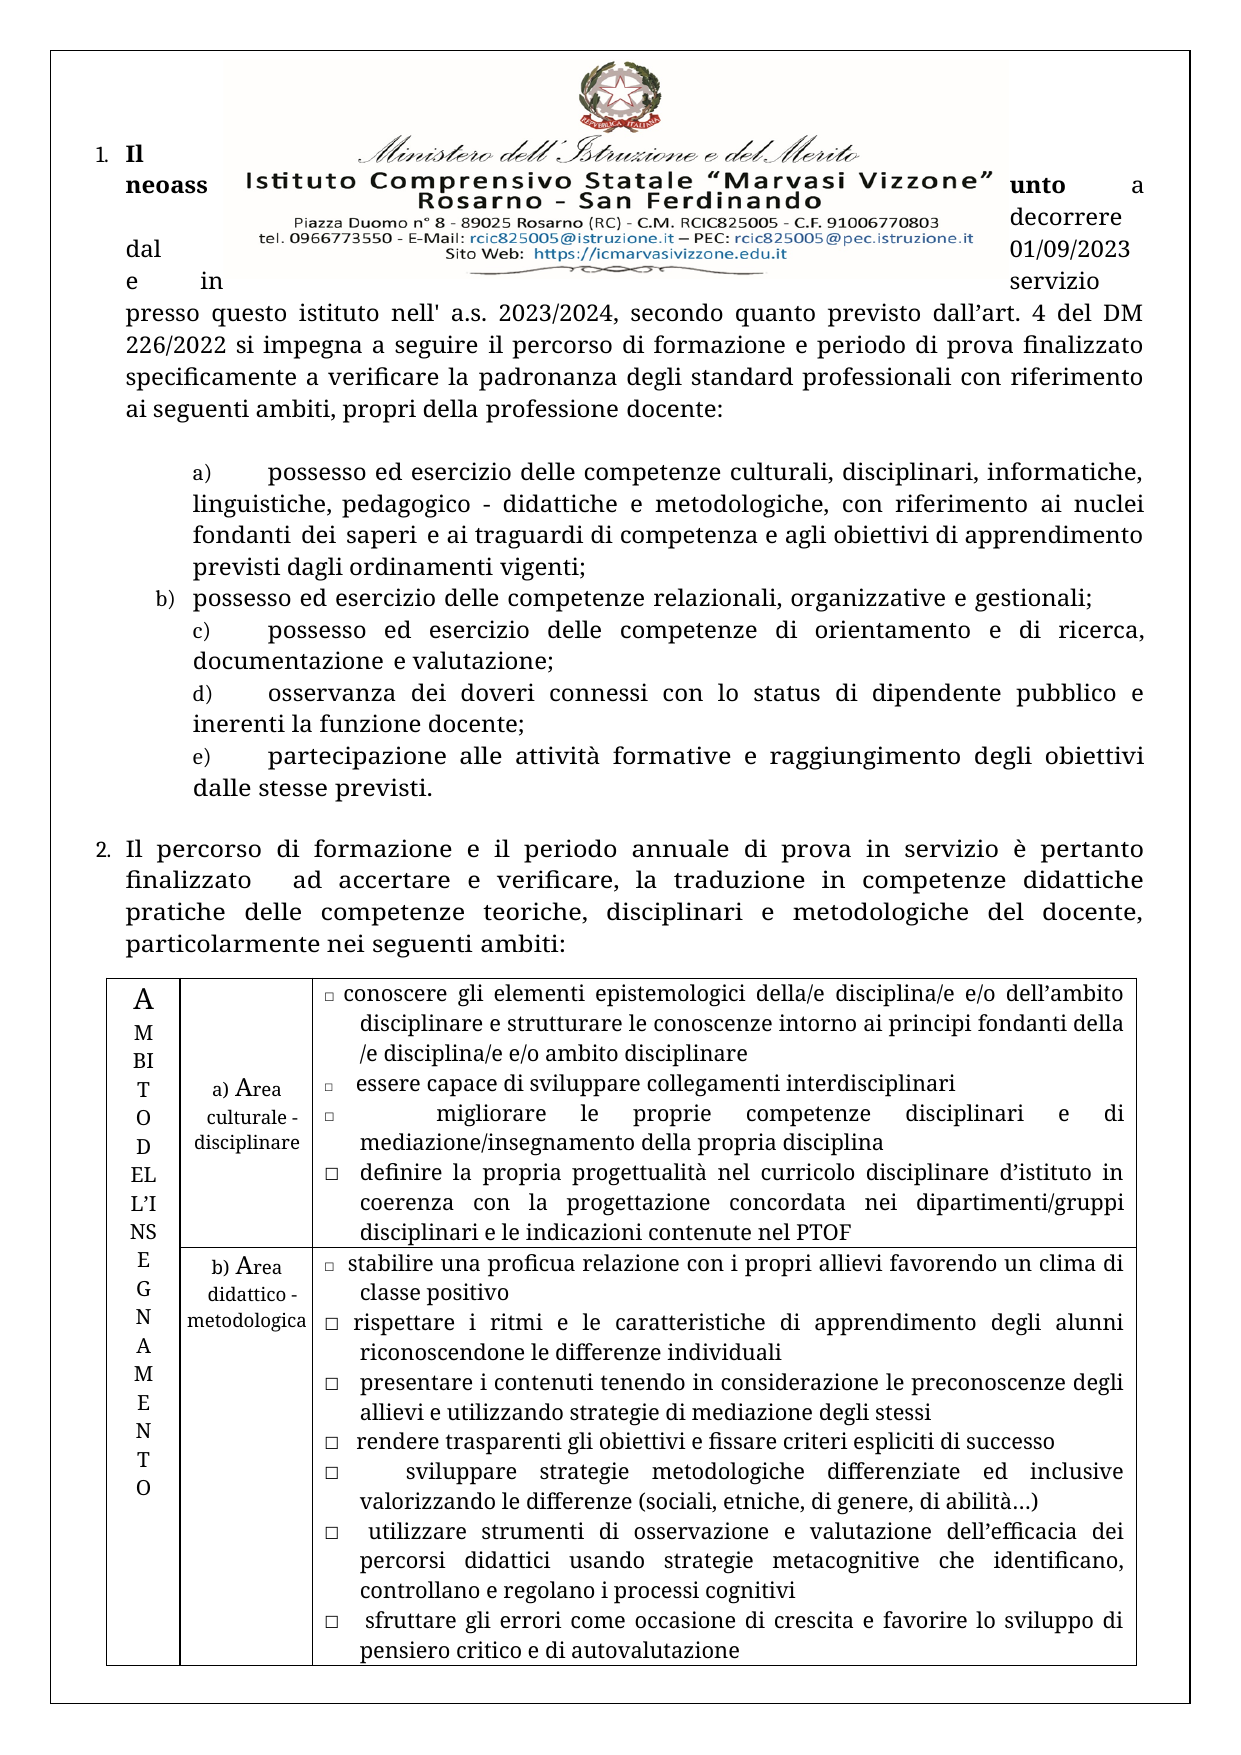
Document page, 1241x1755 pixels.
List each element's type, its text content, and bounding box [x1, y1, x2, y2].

table_header ☐ conoscere gli elementi epistemologici della/e disciplina/e e/o dell’ambito disciplinare e strutturare le conoscenze intorno ai principi fondanti della /e disciplina/e e/o ambito disciplinare ☐ essere capace di sviluppare collegamenti interdisciplinari ☐ migliorare le proprie competenze disciplinari e di mediazione/insegnamento della propria disciplina ☐ definire la propria progettualità nel curricolo disciplinare d’istituto in coerenza con la progettazione concordata nei dipartimenti/gruppi disciplinari e le indicazioni contenute nel PTOF [313, 979, 1136, 1247]
list partecipazione alle attività formative e raggiungimento degli obiettivi dalle stesse previsti. [193, 740, 1144, 803]
list possesso ed esercizio delle competenze culturali, disciplinari, informatiche, linguistiche, pedagogico - didattiche e metodologiche, con riferimento ai nuclei fondanti dei saperi e ai traguardi di competenza e agli obiettivi di apprendimento previsti dagli ordinamenti vigenti; [193, 456, 1144, 582]
table_cell b) Area didattico - metodologica [181, 1248, 312, 1665]
list possesso ed esercizio delle competenze di orientamento e di ricerca, documentazione e valutazione; [193, 614, 1144, 676]
list possesso ed esercizio delle competenze relazionali, organizzative e gestionali; [155, 582, 1144, 614]
table_header a) Area culturale - disciplinare [181, 979, 312, 1247]
list Il percorso di formazione e il periodo annuale di prova in servizio è pertanto finalizzato ad accertare e verificare, la traduzione in competenze didattiche pratiche delle competenze teoriche, disciplinari e metodologiche del docente, particolarmente nei seguenti ambiti: [96, 832, 1144, 959]
list osservanza dei doveri connessi con lo status di dipendente pubblico e inerenti la funzione docente; [193, 677, 1144, 739]
table_header AMBITO DELL’INSEGNAMENTO [107, 979, 179, 1665]
table_cell ☐ stabilire una proficua relazione con i propri allievi favorendo un clima di classe positivo ☐ rispettare i ritmi e le caratteristiche di apprendimento degli alunni riconoscendone le differenze individuali ☐ presentare i contenuti tenendo in considerazione le preconoscenze degli allievi e utilizzando strategie di mediazione degli stessi ☐ rendere trasparenti gli obiettivi e fissare criteri espliciti di successo ☐ sviluppare strategie metodologiche differenziate ed inclusive valorizzando le differenze (sociali, etniche, di genere, di abilità…) ☐ utilizzare strumenti di osservazione e valutazione dell’efficacia dei percorsi didattici usando strategie metacognitive che identificano, controllano e regolano i processi cognitivi ☐ sfruttare gli errori come occasione di crescita e favorire lo sviluppo di pensiero critico e di autovalutazione [313, 1248, 1136, 1665]
list Il neoassunto a decorrere dal 01/09/2023 e in servizio presso questo istituto nell' a.s. 2023/2024, secondo quanto previsto dall’art. 4 del DM 226/2022 si impegna a seguire il percorso di formazione e periodo di prova finalizzato specificamente a verificare la padronanza degli standard professionali con riferimento ai seguenti ambiti, propri della professione docente: [96, 137, 1144, 424]
